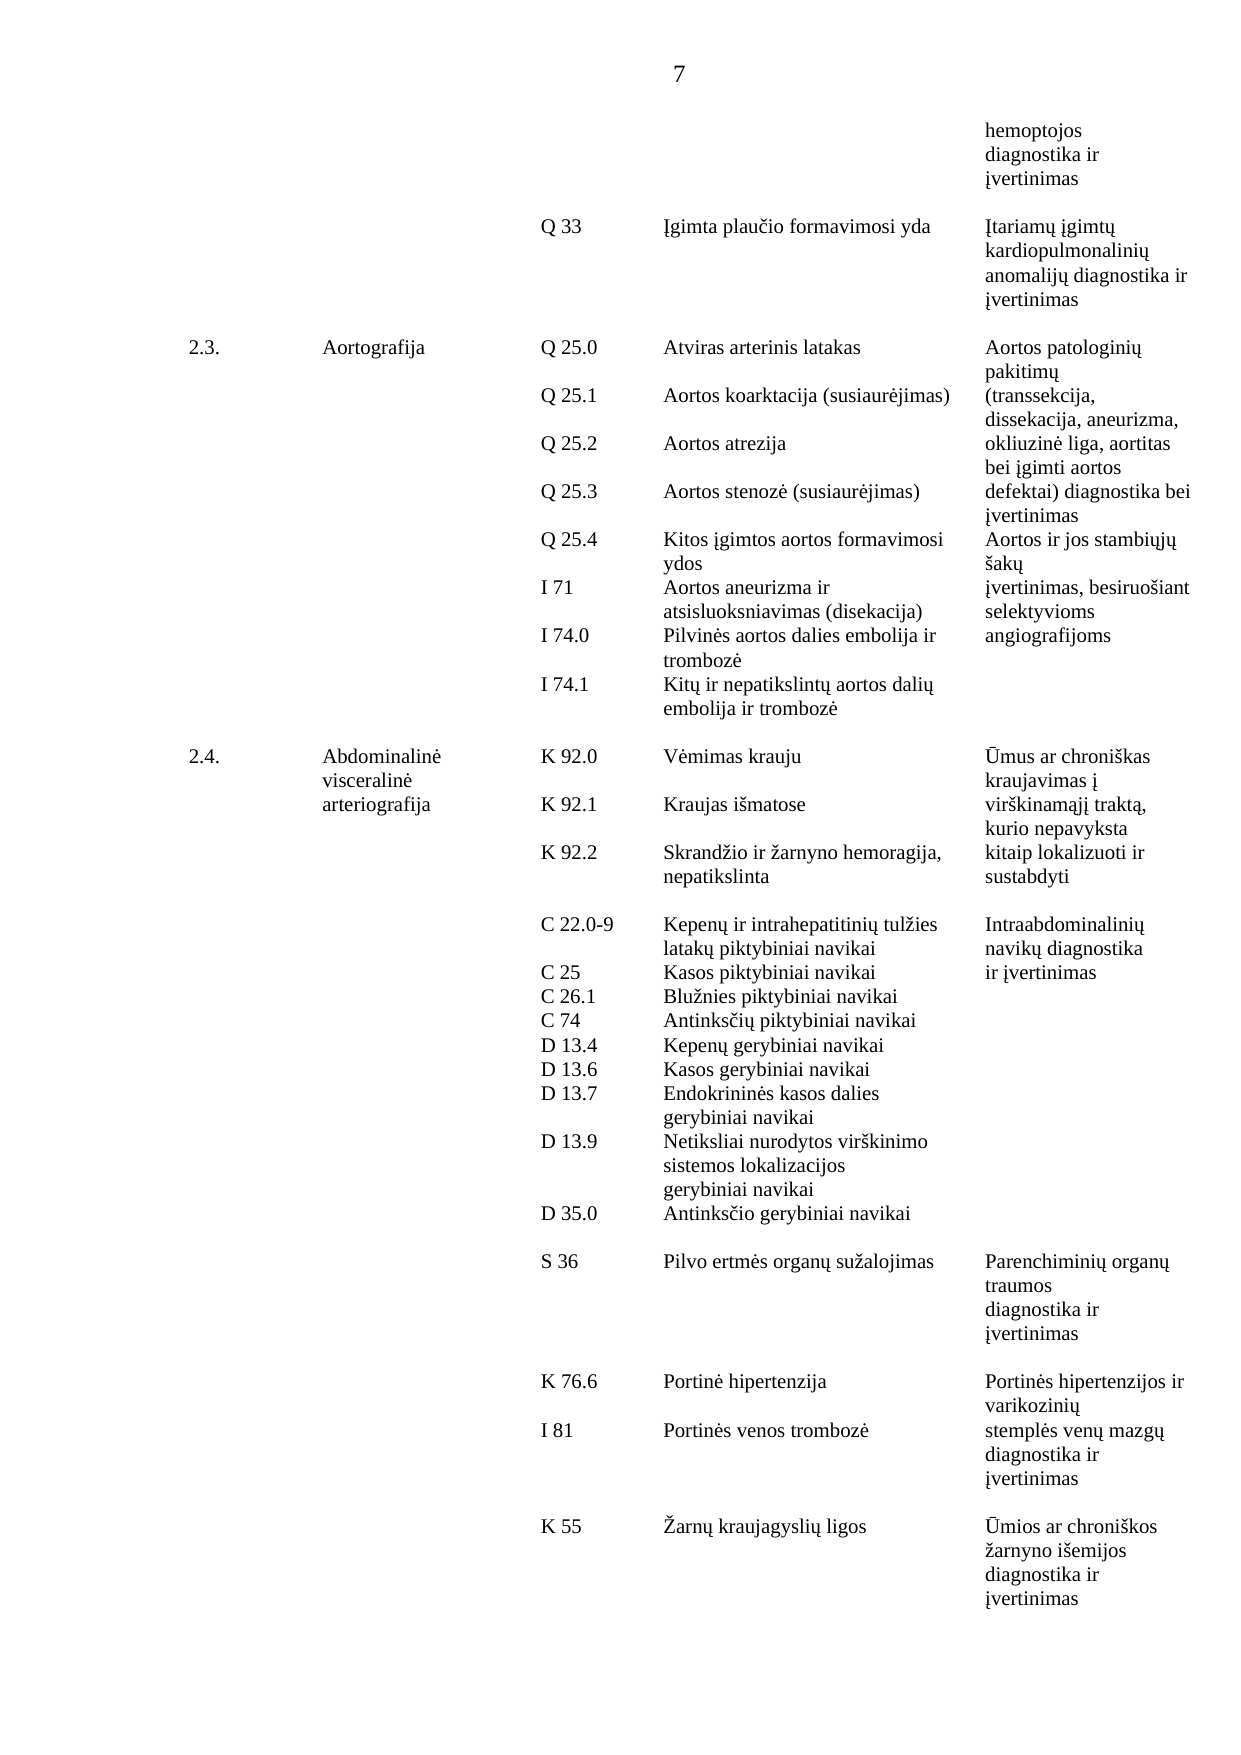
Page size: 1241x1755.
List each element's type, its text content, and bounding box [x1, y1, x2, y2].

table_cell [177, 1514, 311, 1562]
table_cell [529, 888, 652, 912]
table_cell Abdominalinė visceralinė arteriografija [311, 744, 529, 840]
table_cell [529, 311, 652, 335]
table_cell [974, 1490, 1204, 1514]
table_cell I 71 [529, 575, 652, 623]
table_cell Q 33 [529, 214, 652, 262]
table_cell ir įvertinimas [974, 960, 1204, 984]
table_cell diagnostika ir įvertinimas [974, 1562, 1204, 1610]
table_cell [311, 263, 529, 311]
table_cell Portinė hipertenzija [652, 1369, 974, 1417]
table_cell [974, 190, 1204, 214]
table_cell [652, 142, 974, 190]
table_cell [652, 888, 974, 912]
table_cell [974, 984, 1204, 1008]
table_cell Portinės venos trombozė [652, 1418, 974, 1466]
table_cell [177, 1490, 311, 1514]
table_cell [529, 720, 652, 744]
table_cell defektai) diagnostika bei įvertinimas [974, 479, 1204, 527]
table_cell [177, 624, 311, 672]
table_cell K 55 [529, 1514, 652, 1562]
table_cell [177, 840, 311, 888]
table_cell [177, 1201, 311, 1225]
table_cell [974, 888, 1204, 912]
table_cell D 13.9 [529, 1129, 652, 1177]
table_cell [311, 840, 529, 888]
table_cell [652, 190, 974, 214]
table_cell D 13.7 [529, 1081, 652, 1129]
table_cell Q 25.4 [529, 527, 652, 575]
table_cell [177, 263, 311, 311]
table_cell Pilvinės aortos dalies embolija ir trombozė [652, 624, 974, 672]
table_cell [974, 1033, 1204, 1057]
table_cell [311, 624, 529, 672]
table_cell [311, 1514, 529, 1562]
table_cell [311, 1177, 529, 1201]
table_cell [652, 1225, 974, 1249]
table_cell K 76.6 [529, 1369, 652, 1417]
table_cell [311, 1201, 529, 1225]
table_cell Kasos gerybiniai navikai [652, 1057, 974, 1081]
table_cell [974, 1081, 1204, 1129]
table_cell Atviras arterinis latakas [652, 335, 974, 383]
table_cell Skrandžio ir žarnyno hemoragija, nepatikslinta [652, 840, 974, 888]
table_cell [177, 142, 311, 190]
table_cell [311, 1562, 529, 1610]
table_cell [311, 1345, 529, 1369]
table_cell stemplės venų mazgų diagnostika ir [974, 1418, 1204, 1466]
table_cell [177, 190, 311, 214]
table_cell Kitų ir nepatikslintų aortos dalių embolija ir trombozė [652, 672, 974, 720]
table_cell I 74.0 [529, 624, 652, 672]
table_cell Q 25.1 [529, 383, 652, 431]
table_cell [177, 575, 311, 623]
table_cell [177, 1081, 311, 1129]
table_cell [529, 1345, 652, 1369]
table_cell kitaip lokalizuoti ir sustabdyti [974, 840, 1204, 888]
table_cell [177, 431, 311, 479]
table_cell [311, 672, 529, 720]
table_cell [311, 1033, 529, 1057]
table_cell C 74 [529, 1009, 652, 1032]
table_cell [177, 720, 311, 744]
table_cell [529, 1610, 652, 1634]
table_cell Intraabdominalinių navikų diagnostika [974, 912, 1204, 960]
table_cell [177, 1009, 311, 1032]
table_cell [311, 1297, 529, 1345]
table_cell D 13.4 [529, 1033, 652, 1057]
table_cell [652, 1297, 974, 1345]
table_cell [311, 1081, 529, 1129]
table_cell [177, 1466, 311, 1490]
table_cell [311, 383, 529, 431]
table_cell [177, 1418, 311, 1466]
table_cell I 74.1 [529, 672, 652, 720]
table_cell [311, 1009, 529, 1032]
table_cell Antinksčių piktybiniai navikai [652, 1009, 974, 1032]
table_cell įvertinimas [974, 1466, 1204, 1490]
table_cell S 36 [529, 1249, 652, 1297]
table_cell [974, 672, 1204, 720]
table_cell Kepenų ir intrahepatitinių tulžies latakų piktybiniai navikai [652, 912, 974, 960]
table_cell [974, 1009, 1204, 1032]
table_cell [177, 1562, 311, 1610]
table_cell K 92.1 [529, 792, 652, 840]
table_cell hemoptojos [974, 118, 1204, 142]
table_cell [311, 214, 529, 262]
table_cell [529, 118, 652, 142]
table_cell [311, 1225, 529, 1249]
table_cell [311, 1369, 529, 1417]
table_cell Aortos atrezija [652, 431, 974, 479]
table_cell [311, 311, 529, 335]
table_cell Blužnies piktybiniai navikai [652, 984, 974, 1008]
table_cell K 92.2 [529, 840, 652, 888]
table_cell [311, 1610, 529, 1634]
table_cell [311, 1057, 529, 1081]
table_cell diagnostika ir įvertinimas [974, 1297, 1204, 1345]
table_cell [529, 263, 652, 311]
table_cell anomalijų diagnostika ir įvertinimas [974, 263, 1204, 311]
table_cell Ūmios ar chroniškos žarnyno išemijos [974, 1514, 1204, 1562]
table_cell [177, 1177, 311, 1201]
table_cell [177, 1057, 311, 1081]
table_cell [177, 1129, 311, 1177]
table_cell Kraujas išmatose [652, 792, 974, 840]
table_cell Parenchiminių organų traumos [974, 1249, 1204, 1297]
table_cell Kasos piktybiniai navikai [652, 960, 974, 984]
table_cell [311, 720, 529, 744]
table_cell [652, 118, 974, 142]
table_cell [311, 527, 529, 575]
table_cell Aortos stenozė (susiaurėjimas) [652, 479, 974, 527]
table_cell [177, 214, 311, 262]
table_cell [311, 1249, 529, 1297]
table_cell įvertinimas, besiruošiant selektyvioms [974, 575, 1204, 623]
table_cell D 13.6 [529, 1057, 652, 1081]
table_cell Netiksliai nurodytos virškinimo sistemos lokalizacijos [652, 1129, 974, 1177]
table_cell [177, 311, 311, 335]
table_cell [177, 1610, 311, 1634]
table_cell [177, 118, 311, 142]
table_cell [652, 263, 974, 311]
table_cell (transsekcija, dissekacija, aneurizma, [974, 383, 1204, 431]
table_cell [311, 431, 529, 479]
table_cell [974, 1129, 1204, 1177]
table_cell [529, 142, 652, 190]
table_cell [311, 1490, 529, 1514]
table_cell [177, 527, 311, 575]
table_cell [311, 984, 529, 1008]
table_cell [311, 575, 529, 623]
table_cell Q 25.3 [529, 479, 652, 527]
table_cell [974, 1610, 1204, 1634]
table_cell [177, 479, 311, 527]
table_cell [177, 888, 311, 912]
table_cell [311, 888, 529, 912]
table_cell [974, 1177, 1204, 1201]
table_cell [974, 1057, 1204, 1081]
table_cell [974, 1345, 1204, 1369]
table_cell Pilvo ertmės organų sužalojimas [652, 1249, 974, 1297]
table_cell angiografijoms [974, 624, 1204, 672]
table_cell [529, 1225, 652, 1249]
table_cell [311, 1129, 529, 1177]
table_cell Portinės hipertenzijos ir varikozinių [974, 1369, 1204, 1417]
table_cell Aortos ir jos stambiųjų šakų [974, 527, 1204, 575]
table_cell Įgimta plaučio formavimosi yda [652, 214, 974, 262]
table_cell Aortos aneurizma ir atsisluoksniavimas (disekacija) [652, 575, 974, 623]
table_cell [311, 912, 529, 960]
table_cell [529, 1466, 652, 1490]
table_cell [529, 1297, 652, 1345]
table_cell gerybiniai navikai [652, 1177, 974, 1201]
table_cell Q 25.2 [529, 431, 652, 479]
table_cell D 35.0 [529, 1201, 652, 1225]
table_cell Kitos įgimtos aortos formavimosi ydos [652, 527, 974, 575]
table_cell Aortos patologinių pakitimų [974, 335, 1204, 383]
table_cell [177, 984, 311, 1008]
table_cell [177, 1225, 311, 1249]
table_cell okliuzinė liga, aortitas bei įgimti aortos [974, 431, 1204, 479]
table_cell [311, 190, 529, 214]
table_cell Aortos koarktacija (susiaurėjimas) [652, 383, 974, 431]
table_cell [177, 1033, 311, 1057]
table_cell Ūmus ar chroniškas kraujavimas į [974, 744, 1204, 792]
table_cell [311, 960, 529, 984]
table_cell [652, 1466, 974, 1490]
table_cell Endokrininės kasos dalies gerybiniai navikai [652, 1081, 974, 1129]
table_cell Antinksčio gerybiniai navikai [652, 1201, 974, 1225]
table_cell I 81 [529, 1418, 652, 1466]
table_cell [177, 672, 311, 720]
table_cell Kepenų gerybiniai navikai [652, 1033, 974, 1057]
table_cell [652, 1345, 974, 1369]
table_cell [177, 1345, 311, 1369]
table_cell [652, 1562, 974, 1610]
table_cell Įtariamų įgimtų kardiopulmonalinių [974, 214, 1204, 262]
table_cell C 26.1 [529, 984, 652, 1008]
table_cell [177, 960, 311, 984]
table_cell [652, 1490, 974, 1514]
table_cell [311, 1466, 529, 1490]
table_cell [177, 1249, 311, 1297]
table_cell K 92.0 [529, 744, 652, 792]
table_cell [974, 1201, 1204, 1225]
table_cell diagnostika ir įvertinimas [974, 142, 1204, 190]
table_cell [177, 1297, 311, 1345]
table_cell [652, 311, 974, 335]
table_cell [311, 479, 529, 527]
table_cell [177, 383, 311, 431]
table_cell 2.3. [177, 335, 311, 383]
table_cell [529, 1562, 652, 1610]
table_cell [652, 1610, 974, 1634]
table_cell [652, 720, 974, 744]
table_cell C 22.0-9 [529, 912, 652, 960]
table_cell [529, 1177, 652, 1201]
table_cell Žarnų kraujagyslių ligos [652, 1514, 974, 1562]
table_cell [529, 190, 652, 214]
table_cell [177, 912, 311, 960]
table_cell [311, 118, 529, 190]
table_cell C 25 [529, 960, 652, 984]
table_cell [177, 792, 311, 840]
table_cell virškinamąjį traktą, kurio nepavyksta [974, 792, 1204, 840]
table_cell Q 25.0 [529, 335, 652, 383]
table_cell 2.4. [177, 744, 311, 792]
table_cell [974, 720, 1204, 744]
table_cell [529, 1490, 652, 1514]
table_cell Aortografija [311, 335, 529, 383]
table_cell [974, 311, 1204, 335]
table_cell [974, 1225, 1204, 1249]
table_cell Vėmimas krauju [652, 744, 974, 792]
table_cell [311, 1418, 529, 1466]
table_cell [177, 1369, 311, 1417]
